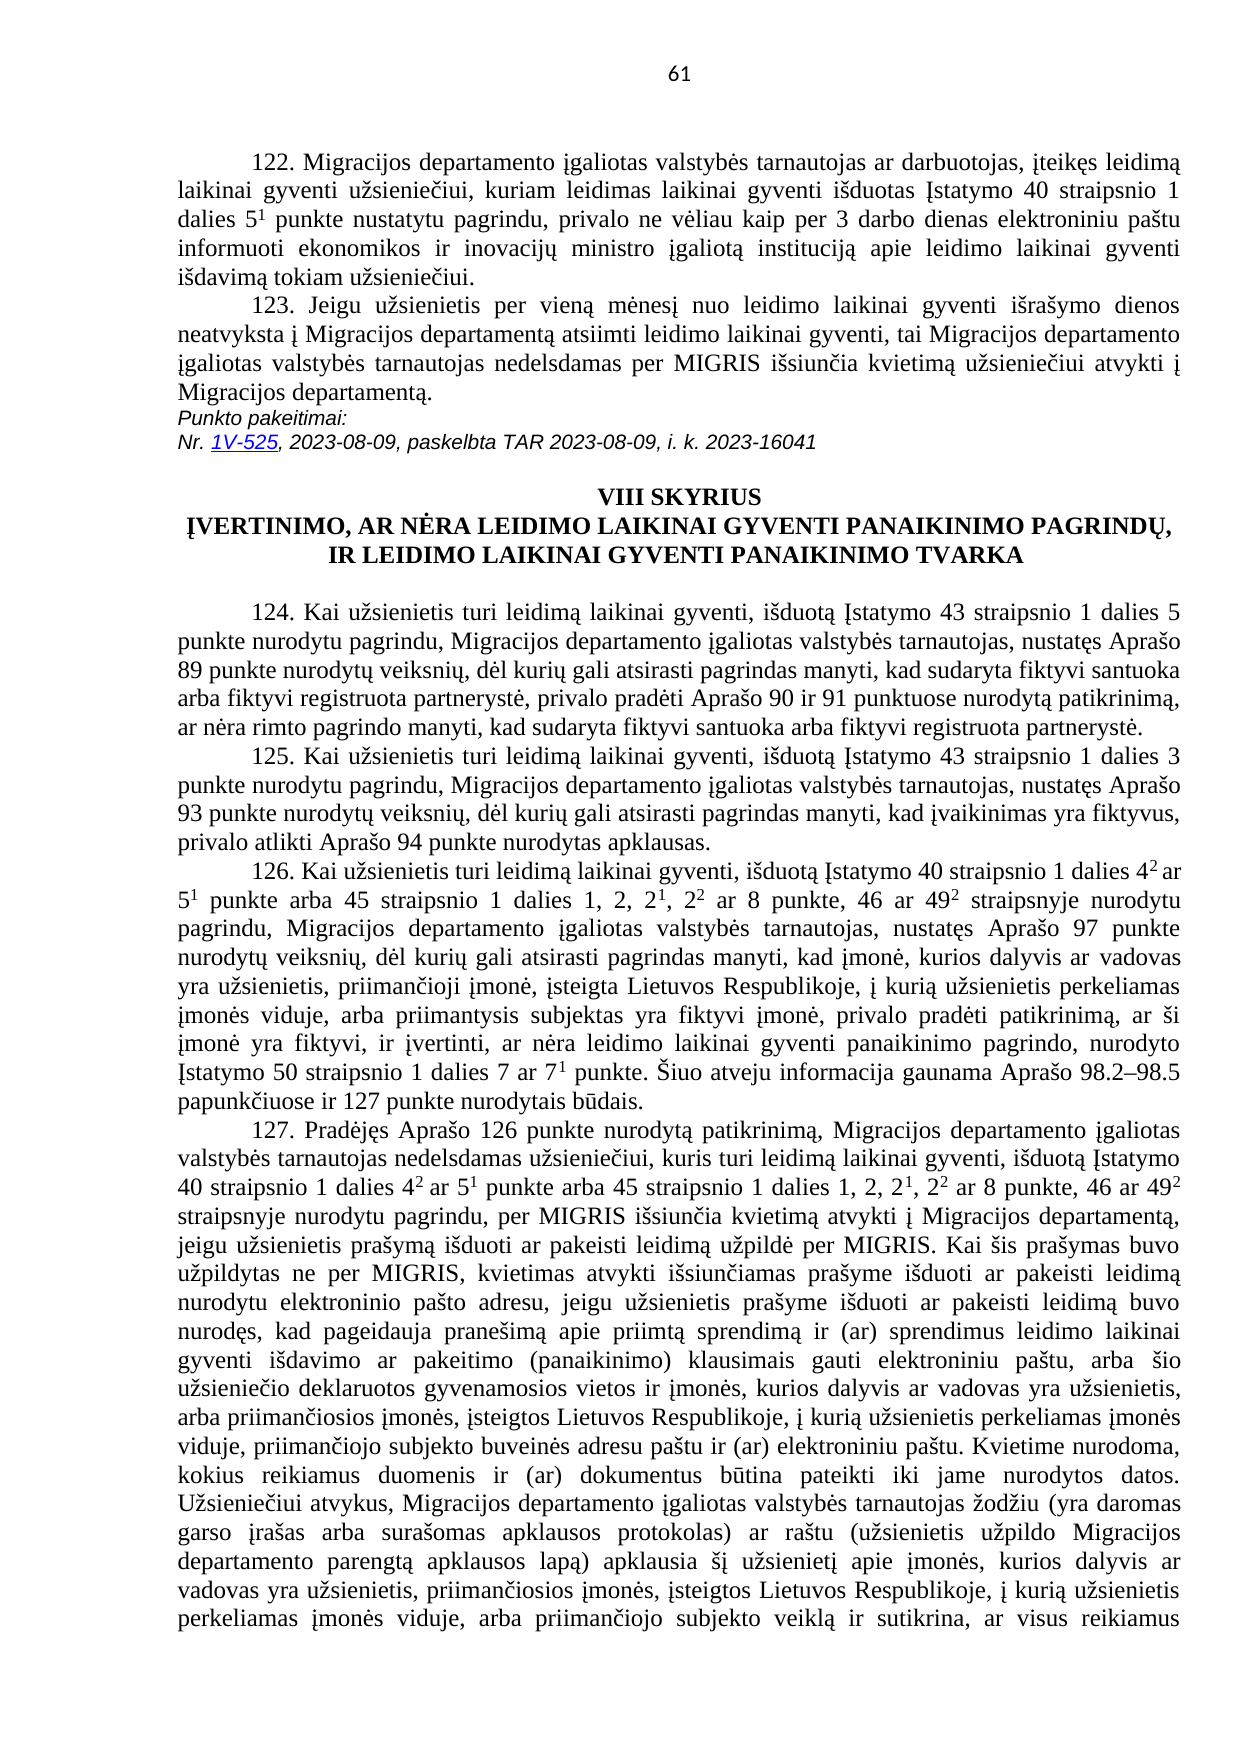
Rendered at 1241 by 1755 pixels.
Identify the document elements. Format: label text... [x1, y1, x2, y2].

text ĮVERTINIMO, AR NĖRA LEIDIMO LAIKINAI GYVENTI PANAIKINIMO PAGRINDŲ, IR LEIDIMO LAIKINAI GYVENTI PANAIKINIMO TVARKA [177, 511, 1181, 568]
text Punkto pakeitimai: [177, 406, 1181, 429]
text 123. Jeigu užsienietis per vieną mėnesį nuo leidimo laikinai gyventi išrašymo dienos neatvyksta į Migracijos departamentą atsiimti leidimo laikinai gyventi, tai Migracijos departamento įgaliotas valstybės tarnautojas nedelsdamas per MIGRIS išsiunčia kvietimą užsieniečiui atvykti į Migracijos departamentą. [177, 291, 1181, 406]
text 127. Pradėjęs Aprašo 126 punkte nurodytą patikrinimą, Migracijos departamento įgaliotas valstybės tarnautojas nedelsdamas užsieniečiui, kuris turi leidimą laikinai gyventi, išduotą Įstatymo 40 straipsnio 1 dalies 42 ar 51 punkte arba 45 straipsnio 1 dalies 1, 2, 21, 22 ar 8 punkte, 46 ar 492 straipsnyje nurodytu pagrindu, per MIGRIS išsiunčia kvietimą atvykti į Migracijos departamentą, jeigu užsienietis prašymą išduoti ar pakeisti leidimą užpildė per MIGRIS. Kai šis prašymas buvo užpildytas ne per MIGRIS, kvietimas atvykti išsiunčiamas prašyme išduoti ar pakeisti leidimą nurodytu elektroninio pašto adresu, jeigu užsienietis prašyme išduoti ar pakeisti leidimą buvo nurodęs, kad pageidauja pranešimą apie priimtą sprendimą ir (ar) sprendimus leidimo laikinai gyventi išdavimo ar pakeitimo (panaikinimo) klausimais gauti elektroniniu paštu, arba šio užsieniečio deklaruotos gyvenamosios vietos ir įmonės, kurios dalyvis ar vadovas yra užsienietis, arba priimančiosios įmonės, įsteigtos Lietuvos Respublikoje, į kurią užsienietis perkeliamas įmonės viduje, priimančiojo subjekto buveinės adresu paštu ir (ar) elektroniniu paštu. Kvietime nurodoma, kokius reikiamus duomenis ir (ar) dokumentus būtina pateikti iki jame nurodytos datos. Užsieniečiui atvykus, Migracijos departamento įgaliotas valstybės tarnautojas žodžiu (yra daromas garso įrašas arba surašomas apklausos protokolas) ar raštu (užsienietis užpildo Migracijos departamento parengtą apklausos lapą) apklausia šį užsienietį apie įmonės, kurios dalyvis ar vadovas yra užsienietis, priimančiosios įmonės, įsteigtos Lietuvos Respublikoje, į kurią užsienietis perkeliamas įmonės viduje, arba priimančiojo subjekto veiklą ir sutikrina, ar visus reikiamus [177, 1115, 1181, 1632]
text 124. Kai užsienietis turi leidimą laikinai gyventi, išduotą Įstatymo 43 straipsnio 1 dalies 5 punkte nurodytu pagrindu, Migracijos departamento įgaliotas valstybės tarnautojas, nustatęs Aprašo 89 punkte nurodytų veiksnių, dėl kurių gali atsirasti pagrindas manyti, kad sudaryta fiktyvi santuoka arba fiktyvi registruota partnerystė, privalo pradėti Aprašo 90 ir 91 punktuose nurodytą patikrinimą, ar nėra rimto pagrindo manyti, kad sudaryta fiktyvi santuoka arba fiktyvi registruota partnerystė. [177, 597, 1181, 741]
text 126. Kai užsienietis turi leidimą laikinai gyventi, išduotą Įstatymo 40 straipsnio 1 dalies 42 ar 51 punkte arba 45 straipsnio 1 dalies 1, 2, 21, 22 ar 8 punkte, 46 ar 492 straipsnyje nurodytu pagrindu, Migracijos departamento įgaliotas valstybės tarnautojas, nustatęs Aprašo 97 punkte nurodytų veiksnių, dėl kurių gali atsirasti pagrindas manyti, kad įmonė, kurios dalyvis ar vadovas yra užsienietis, priimančioji įmonė, įsteigta Lietuvos Respublikoje, į kurią užsienietis perkeliamas įmonės viduje, arba priimantysis subjektas yra fiktyvi įmonė, privalo pradėti patikrinimą, ar ši įmonė yra fiktyvi, ir įvertinti, ar nėra leidimo laikinai gyventi panaikinimo pagrindo, nurodyto Įstatymo 50 straipsnio 1 dalies 7 ar 71 punkte. Šiuo atveju informacija gaunama Aprašo 98.2–98.5 papunkčiuose ir 127 punkte nurodytais būdais. [177, 856, 1181, 1115]
text 125. Kai užsienietis turi leidimą laikinai gyventi, išduotą Įstatymo 43 straipsnio 1 dalies 3 punkte nurodytu pagrindu, Migracijos departamento įgaliotas valstybės tarnautojas, nustatęs Aprašo 93 punkte nurodytų veiksnių, dėl kurių gali atsirasti pagrindas manyti, kad įvaikinimas yra fiktyvus, privalo atlikti Aprašo 94 punkte nurodytas apklausas. [177, 741, 1181, 856]
text 122. Migracijos departamento įgaliotas valstybės tarnautojas ar darbuotojas, įteikęs leidimą laikinai gyventi užsieniečiui, kuriam leidimas laikinai gyventi išduotas Įstatymo 40 straipsnio 1 dalies 51 punkte nustatytu pagrindu, privalo ne vėliau kaip per 3 darbo dienas elektroniniu paštu informuoti ekonomikos ir inovacijų ministro įgaliotą instituciją apie leidimo laikinai gyventi išdavimą tokiam užsieniečiui. [177, 147, 1181, 291]
text Nr. 1V-525, 2023-08-09, paskelbta TAR 2023-08-09, i. k. 2023-16041 [177, 429, 1181, 453]
text VIII SKYRIUS [177, 482, 1181, 511]
